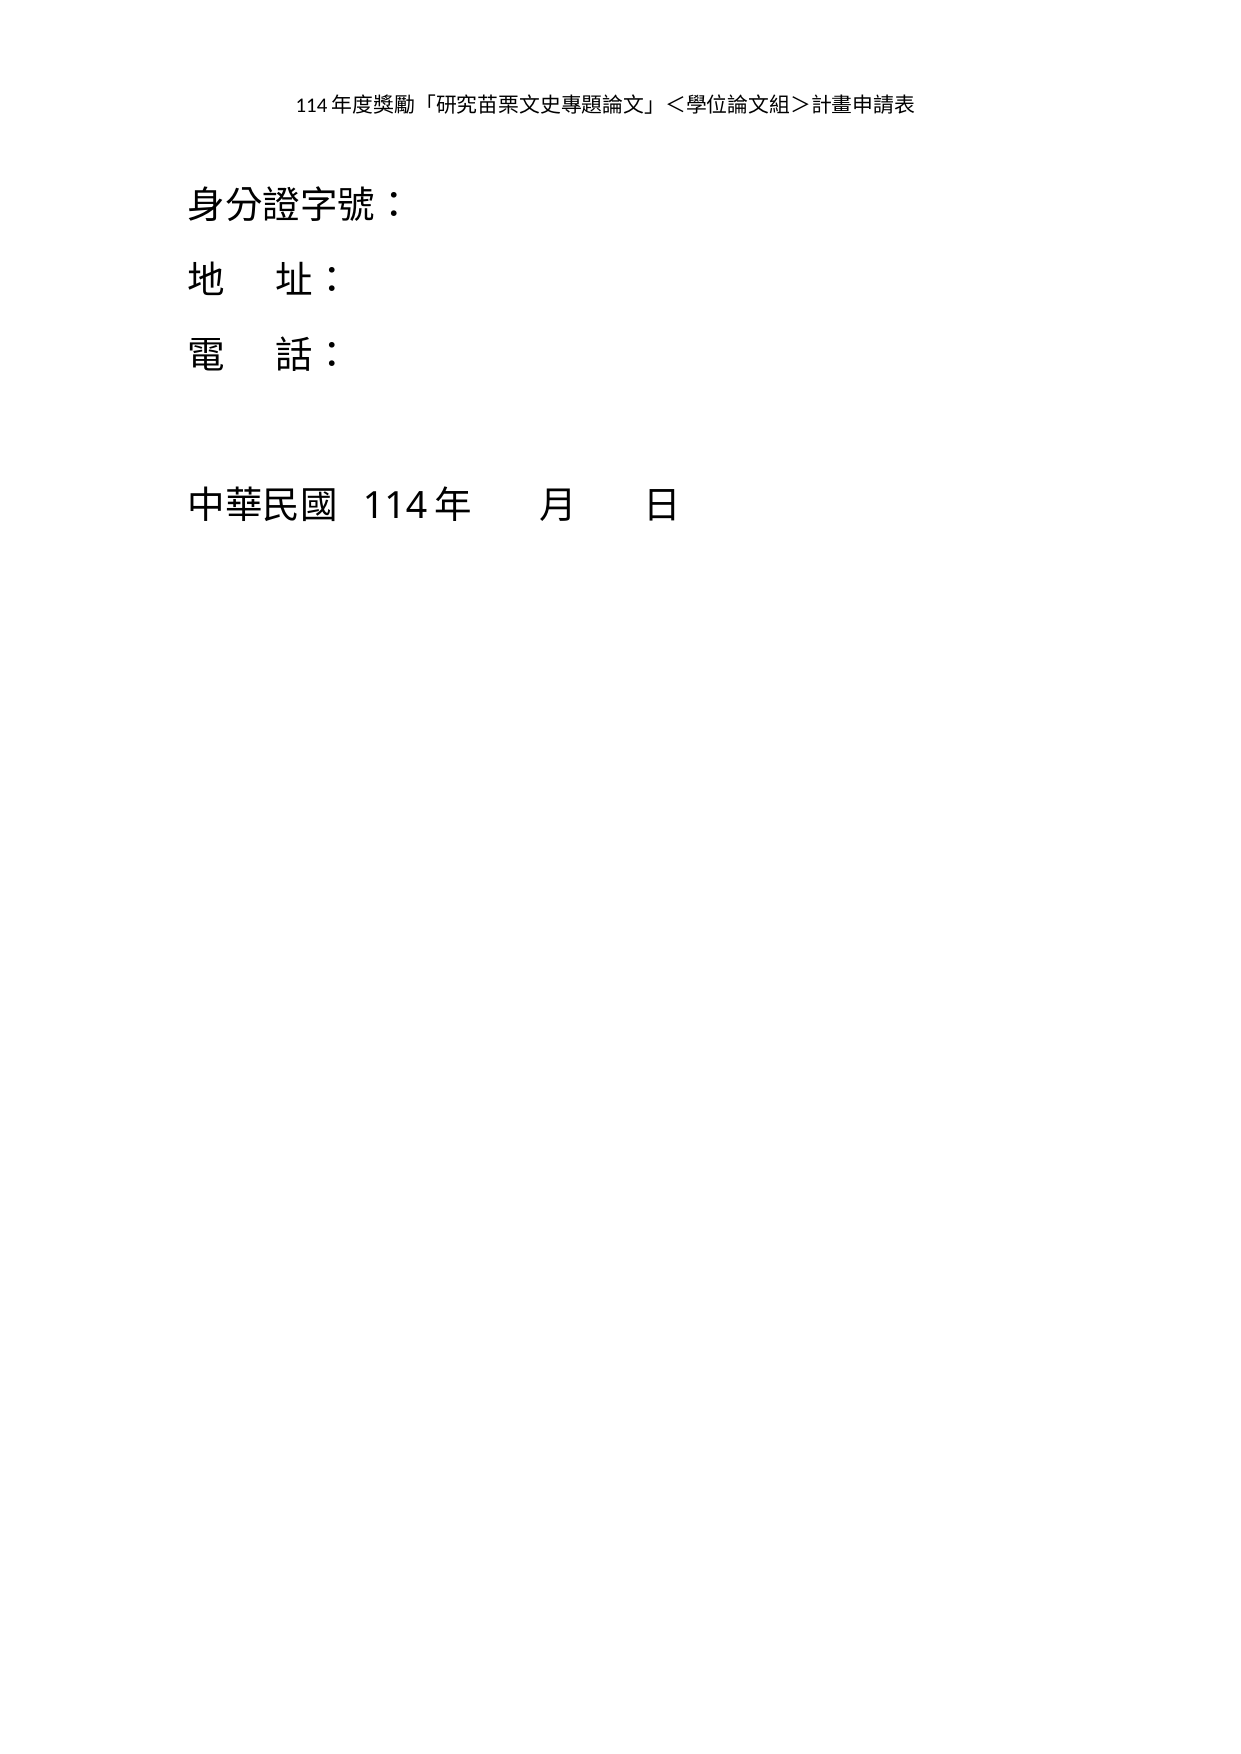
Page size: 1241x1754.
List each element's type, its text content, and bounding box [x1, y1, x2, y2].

text 地 址： [187, 239, 1053, 314]
text 電 話： [187, 314, 1053, 389]
text 身分證字號： [187, 164, 1053, 239]
text 中華民國 114年 月 日 [187, 464, 1053, 539]
